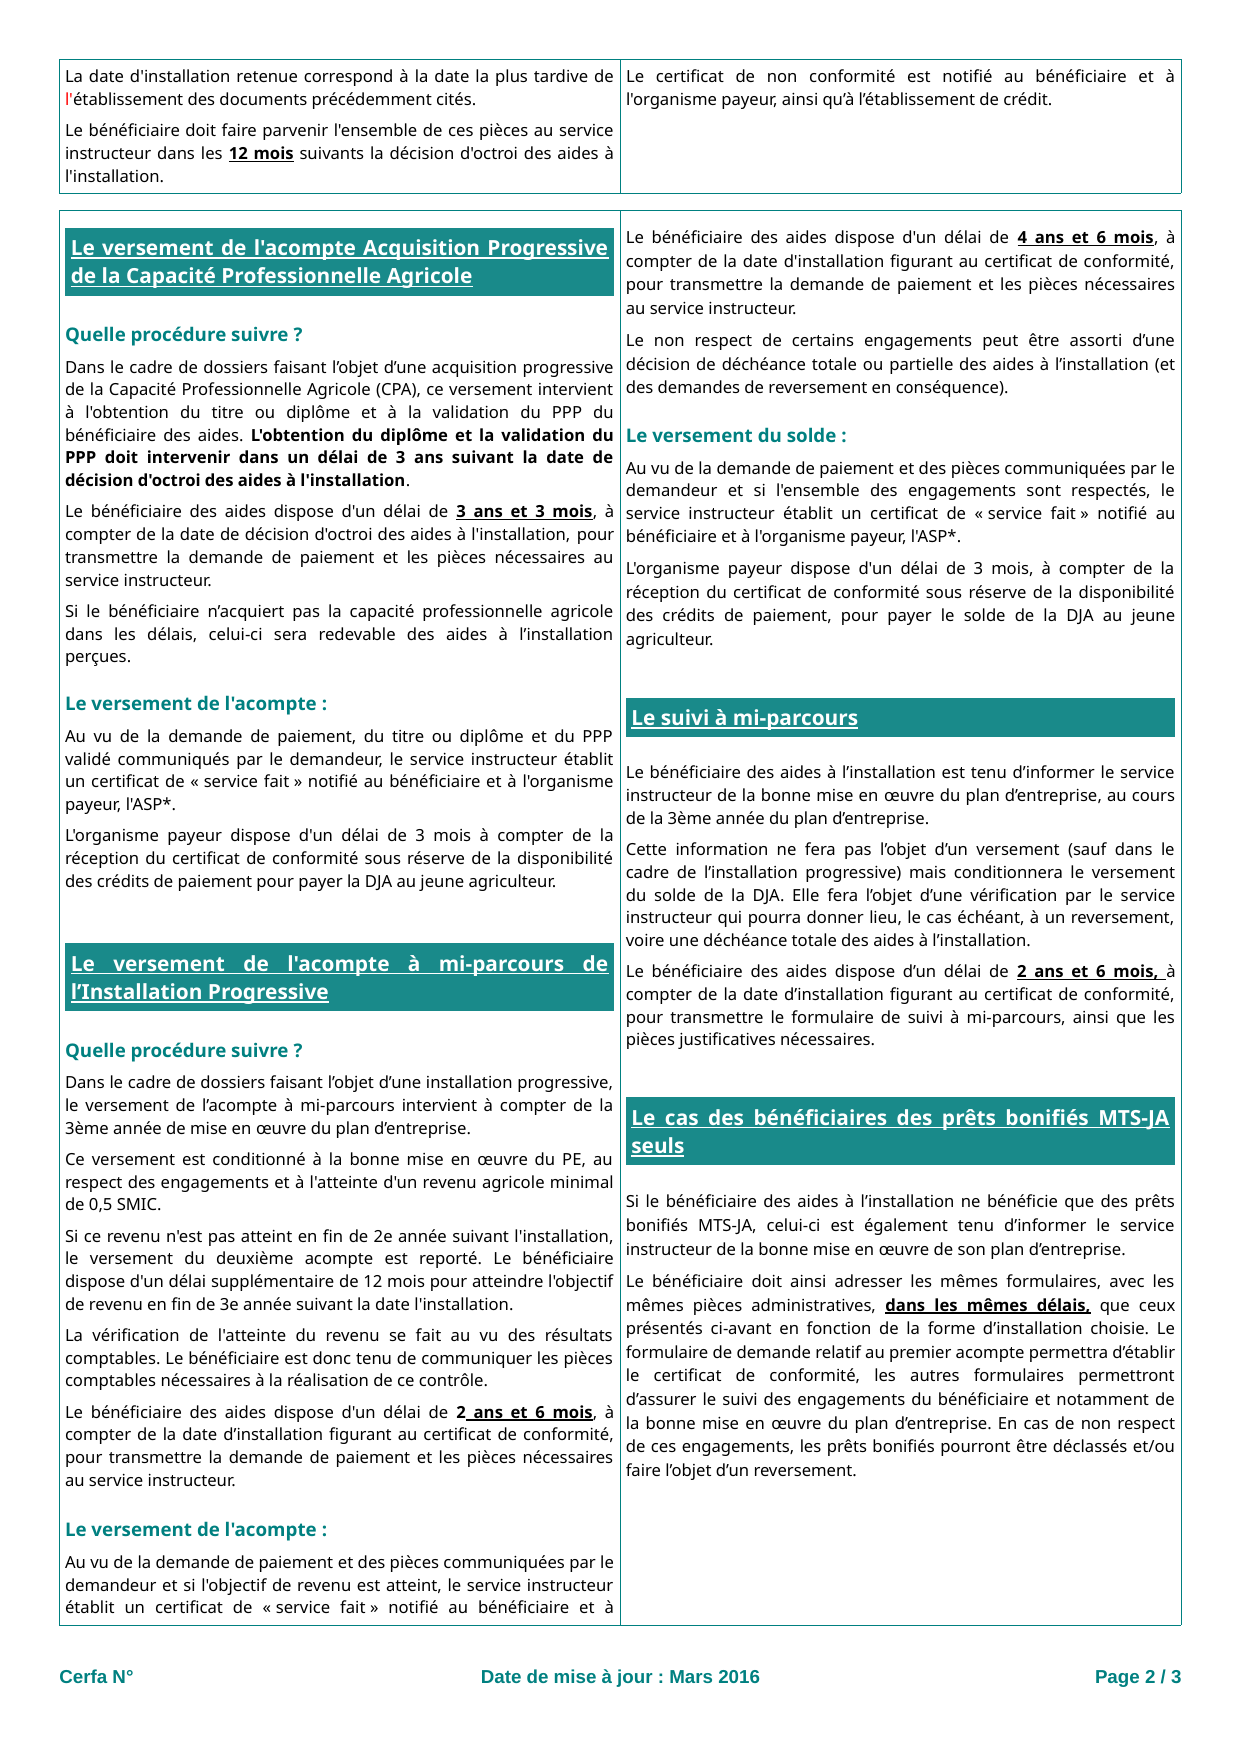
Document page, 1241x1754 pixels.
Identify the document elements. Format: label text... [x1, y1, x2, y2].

table_header La date d'installation retenue correspond à la date la plus tardive de l'établissement des documents précédemment cités. Le bénéficiaire doit faire parvenir l'ensemble de ces pièces au service instructeur dans les 12 mois suivants la décision d'octroi des aides à l'installation. [60, 60, 620, 193]
table_header Le certificat de non conformité est notifié au bénéficiaire et à l'organisme payeur, ainsi qu’à l’établissement de crédit. [621, 60, 1181, 193]
table_header Le cas des bénéficiaires des prêts bonifiés MTS-JA seuls [626, 1097, 1175, 1165]
table_header Le versement de l'acompte à mi-parcours de l’Installation Progressive [65, 943, 614, 1011]
table_header Le bénéficiaire des aides dispose d'un délai de 4 ans et 6 mois, à compter de la date d'installation figurant au certificat de conformité, pour transmettre la demande de paiement et les pièces nécessaires au service instructeur. Le non respect de certains engagements peut être assorti d’une décision de déchéance totale ou partielle des aides à l’installation (et des demandes de reversement en conséquence). Le versement du solde : Au vu de la demande de paiement et des pièces communiquées par le demandeur et si l'ensemble des engagements sont respectés, le service instructeur établit un certificat de « service fait » notifié au bénéficiaire et à l'organisme payeur, l'ASP*. L'organisme payeur dispose d'un délai de 3 mois, à compter de la réception du certificat de conformité sous réserve de la disponibilité des crédits de paiement, pour payer le solde de la DJA au jeune agriculteur. Le bénéficiaire des aides à l’installation est tenu d’informer le service instructeur de la bonne mise en œuvre du plan d’entreprise, au cours de la 3ème année du plan d’entreprise. Cette information ne fera pas l’objet d’un versement (sauf dans le cadre de l’installation progressive) mais conditionnera le versement du solde de la DJA. Elle fera l’objet d’une vérification par le service instructeur qui pourra donner lieu, le cas échéant, à un reversement, voire une déchéance totale des aides à l’installation. Le bénéficiaire des aides dispose d’un délai de 2 ans et 6 mois, à compter de la date d’installation figurant au certificat de conformité, pour transmettre le formulaire de suivi à mi-parcours, ainsi que les pièces justificatives nécessaires. Si le bénéficiaire des aides à l’installation ne bénéficie que des prêts bonifiés MTS-JA, celui-ci est également tenu d’informer le service instructeur de la bonne mise en œuvre de son plan d’entreprise. Le bénéficiaire doit ainsi adresser les mêmes formulaires, avec les mêmes pièces administratives, dans les mêmes délais, que ceux présentés ci-avant en fonction de la forme d’installation choisie. Le formulaire de demande relatif au premier acompte permettra d’établir le certificat de conformité, les autres formulaires permettront d’assurer le suivi des engagements du bénéficiaire et notamment de la bonne mise en œuvre du plan d’entreprise. En cas de non respect de ces engagements, les prêts bonifiés pourront être déclassés et/ou faire l’objet d’un reversement. [621, 211, 1181, 1624]
table_header Le suivi à mi-parcours [626, 698, 1175, 737]
table_header Quelle procédure suivre ? Dans le cadre de dossiers faisant l’objet d’une acquisition progressive de la Capacité Professionnelle Agricole (CPA), ce versement intervient à l'obtention du titre ou diplôme et à la validation du PPP du bénéficiaire des aides. L'obtention du diplôme et la validation du PPP doit intervenir dans un délai de 3 ans suivant la date de décision d'octroi des aides à l'installation. Le bénéficiaire des aides dispose d'un délai de 3 ans et 3 mois, à compter de la date de décision d'octroi des aides à l'installation, pour transmettre la demande de paiement et les pièces nécessaires au service instructeur. Si le bénéficiaire n’acquiert pas la capacité professionnelle agricole dans les délais, celui-ci sera redevable des aides à l’installation perçues. Le versement de l'acompte : Au vu de la demande de paiement, du titre ou diplôme et du PPP validé communiqués par le demandeur, le service instructeur établit un certificat de « service fait » notifié au bénéficiaire et à l'organisme payeur, l'ASP*. L'organisme payeur dispose d'un délai de 3 mois à compter de la réception du certificat de conformité sous réserve de la disponibilité des crédits de paiement pour payer la DJA au jeune agriculteur. de l'acompte installation progressive Quelle procédure suivre ? Dans le cadre de dossiers faisant l’objet d’une installation progressive, le versement de l’acompte à mi-parcours intervient à compter de la 3ème année de mise en œuvre du plan d’entreprise. Ce versement est conditionné à la bonne mise en œuvre du PE, au respect des engagements et à l'atteinte d'un revenu agricole minimal de 0,5 SMIC. Si ce revenu n'est pas atteint en fin de 2e année suivant l'installation, le versement du deuxième acompte est reporté. Le bénéficiaire dispose d'un délai supplémentaire de 12 mois pour atteindre l'objectif de revenu en fin de 3e année suivant la date l'installation. La vérification de l'atteinte du revenu se fait au vu des résultats comptables. Le bénéficiaire est donc tenu de communiquer les pièces comptables nécessaires à la réalisation de ce contrôle. Le bénéficiaire des aides dispose d'un délai de 2 ans et 6 mois, à compter de la date d’installation figurant au certificat de conformité, pour transmettre la demande de paiement et les pièces nécessaires au service instructeur. Le versement de l'acompte : Au vu de la demande de paiement et des pièces communiquées par le demandeur et si l'objectif de revenu est atteint, le service instructeur établit un certificat de « service fait » notifié au bénéficiaire et à [60, 211, 620, 1624]
table_header Le versement de l'acompte Acquisition Progressive de la Capacité Professionnelle Agricole [65, 228, 614, 296]
